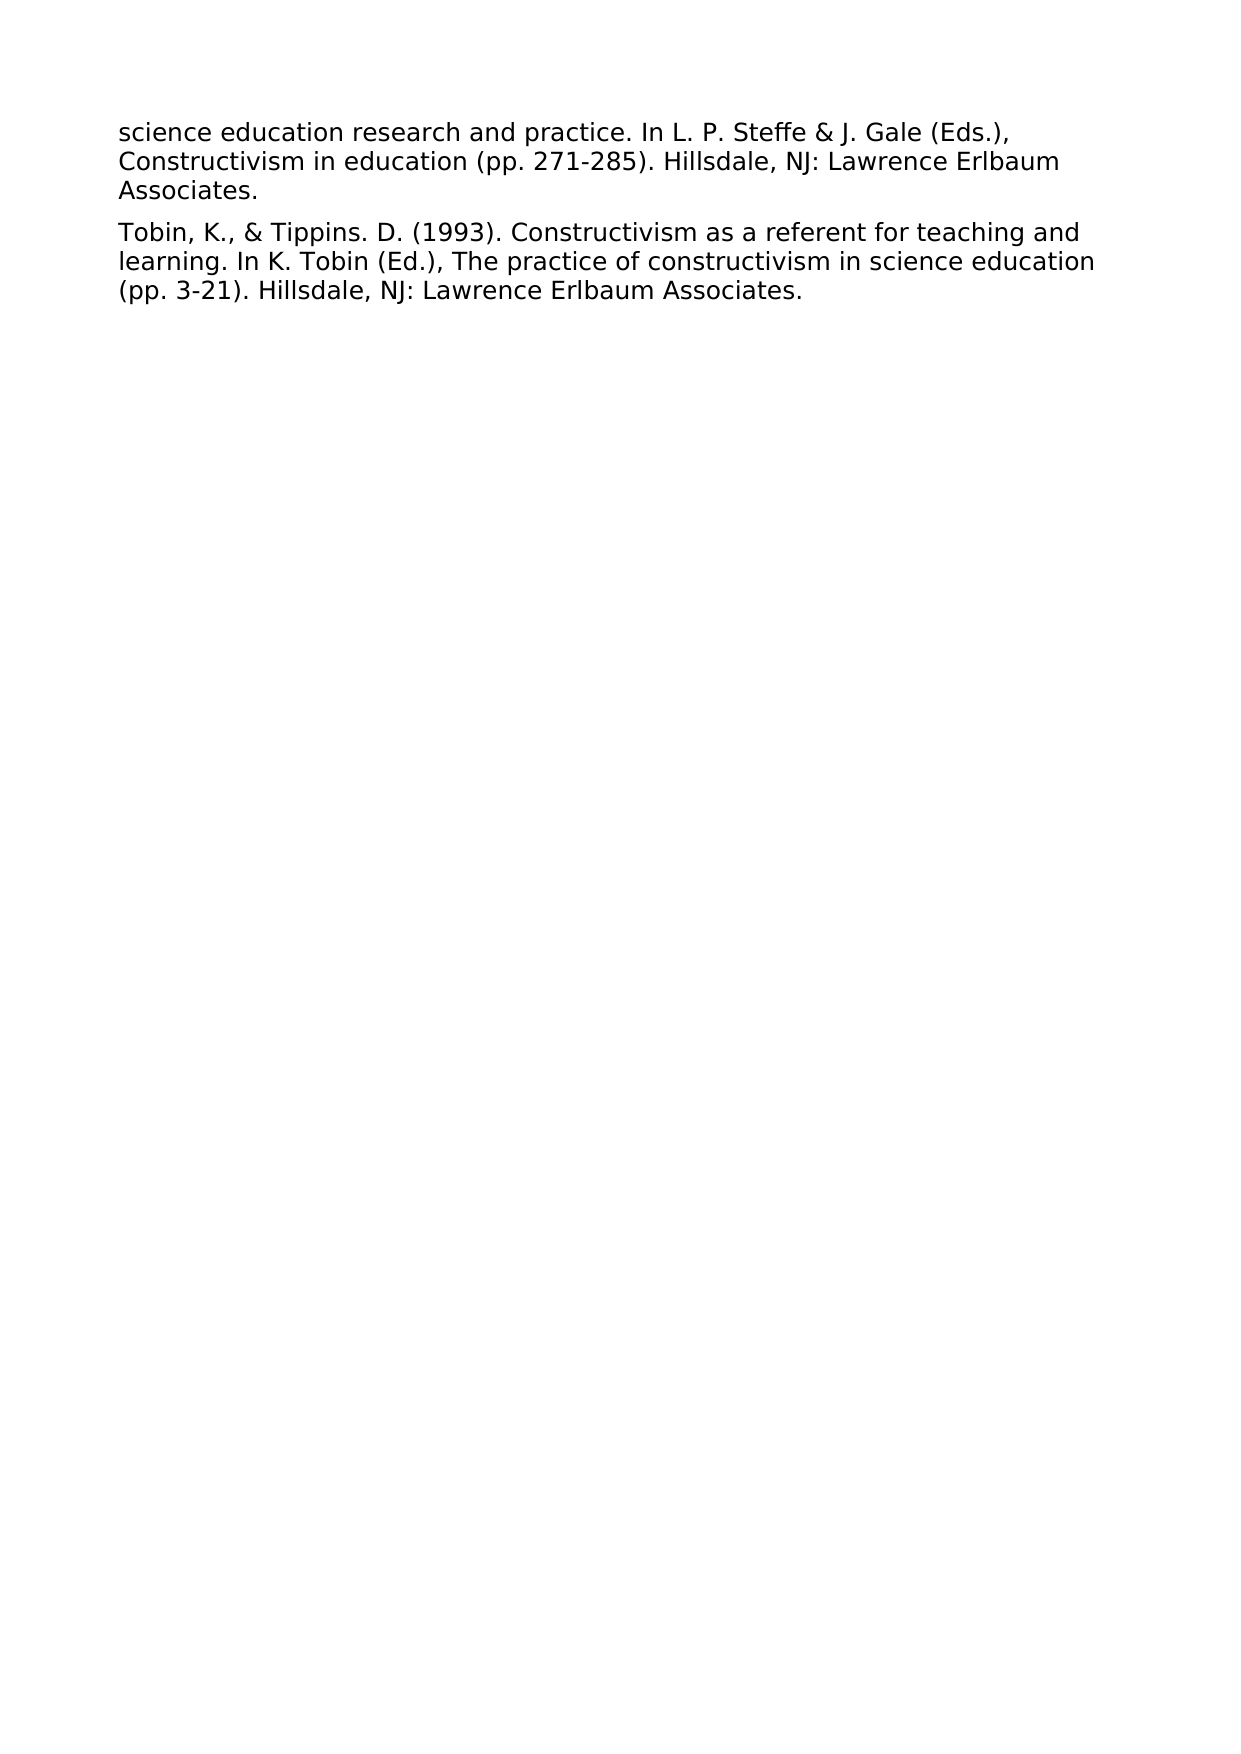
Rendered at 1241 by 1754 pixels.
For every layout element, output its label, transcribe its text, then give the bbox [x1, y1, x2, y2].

text Tobin, K., & Tippins. D. (1993). Constructivism as a referent for teaching and learning. In K. Tobin (Ed.), The practice of constructivism in science education (pp. 3-21). Hillsdale, NJ: Lawrence Erlbaum Associates. [118, 218, 1122, 306]
text science education research and practice. In L. P. Steffe & J. Gale (Eds.), Constructivism in education (pp. 271-285). Hillsdale, NJ: Lawrence Erlbaum Associates. [118, 118, 1122, 206]
